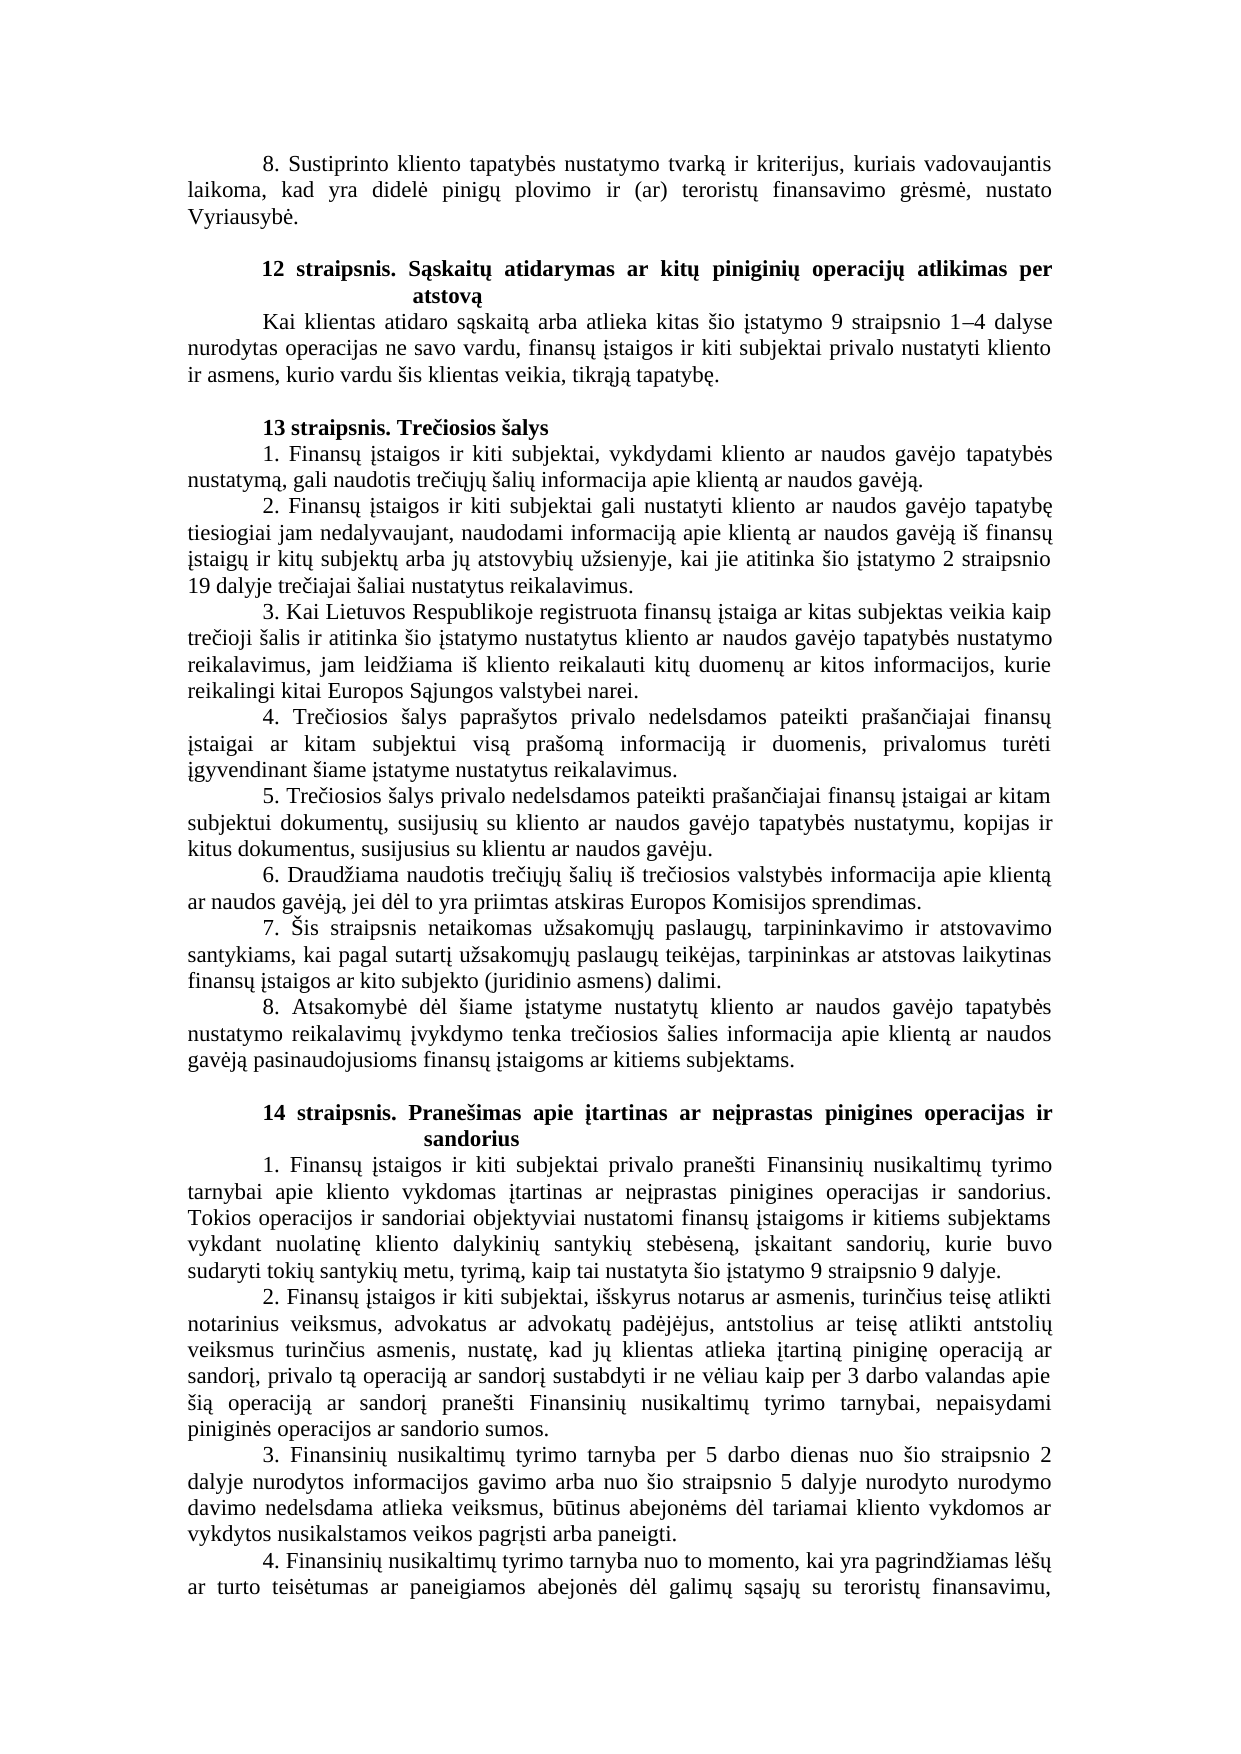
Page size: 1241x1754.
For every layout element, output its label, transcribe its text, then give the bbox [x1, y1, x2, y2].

text Kai klientas atidaro sąskaitą arba atlieka kitas šio įstatymo 9 straipsnio 1–4 dalyse nurodytas operacijas ne savo vardu, finansų įstaigos ir kiti subjektai privalo nustatyti kliento ir asmens, kurio vardu šis klientas veikia, tikrąją tapatybę. [187, 308, 1053, 387]
text 1. Finansų įstaigos ir kiti subjektai, vykdydami kliento ar naudos gavėjo tapatybės nustatymą, gali naudotis trečiųjų šalių informacija apie klientą ar naudos gavėją. [187, 440, 1053, 493]
text 4. Finansinių nusikaltimų tyrimo tarnyba nuo to momento, kai yra pagrindžiamas lėšų ar turto teisėtumas ar paneigiamos abejonės dėl galimų sąsajų su teroristų finansavimu, [187, 1547, 1053, 1599]
text 8. Sustiprinto kliento tapatybės nustatymo tvarką ir kriterijus, kuriais vadovaujantis laikoma, kad yra didelė pinigų plovimo ir (ar) teroristų finansavimo grėsmė, nustato Vyriausybė. [187, 150, 1053, 229]
text 2. Finansų įstaigos ir kiti subjektai, išskyrus notarus ar asmenis, turinčius teisę atlikti notarinius veiksmus, advokatus ar advokatų padėjėjus, antstolius ar teisę atlikti antstolių veiksmus turinčius asmenis, nustatę, kad jų klientas atlieka įtartiną piniginę operaciją ar sandorį, privalo tą operaciją ar sandorį sustabdyti ir ne vėliau kaip per 3 darbo valandas apie šią operaciją ar sandorį pranešti Finansinių nusikaltimų tyrimo tarnybai, nepaisydami piniginės operacijos ar sandorio sumos. [187, 1283, 1053, 1441]
text 3. Kai Lietuvos Respublikoje registruota finansų įstaiga ar kitas subjektas veikia kaip trečioji šalis ir atitinka šio įstatymo nustatytus kliento ar naudos gavėjo tapatybės nustatymo reikalavimus, jam leidžiama iš kliento reikalauti kitų duomenų ar kitos informacijos, kurie reikalingi kitai Europos Sąjungos valstybei narei. [187, 598, 1053, 703]
text 14 straipsnis. Pranešimas apie įtartinas ar neįprastas pinigines operacijas ir sandorius [262, 1099, 1053, 1151]
text 2. Finansų įstaigos ir kiti subjektai gali nustatyti kliento ar naudos gavėjo tapatybę tiesiogiai jam nedalyvaujant, naudodami informaciją apie klientą ar naudos gavėją iš finansų įstaigų ir kitų subjektų arba jų atstovybių užsienyje, kai jie atitinka šio įstatymo 2 straipsnio 19 dalyje trečiajai šaliai nustatytus reikalavimus. [187, 493, 1053, 598]
text 13 straipsnis. Trečiosios šalys [187, 413, 1053, 440]
text 4. Trečiosios šalys paprašytos privalo nedelsdamos pateikti prašančiajai finansų įstaigai ar kitam subjektui visą prašomą informaciją ir duomenis, privalomus turėti įgyvendinant šiame įstatyme nustatytus reikalavimus. [187, 703, 1053, 782]
text 5. Trečiosios šalys privalo nedelsdamos pateikti prašančiajai finansų įstaigai ar kitam subjektui dokumentų, susijusių su kliento ar naudos gavėjo tapatybės nustatymu, kopijas ir kitus dokumentus, susijusius su klientu ar naudos gavėju. [187, 782, 1053, 862]
text 3. Finansinių nusikaltimų tyrimo tarnyba per 5 darbo dienas nuo šio straipsnio 2 dalyje nurodytos informacijos gavimo arba nuo šio straipsnio 5 dalyje nurodyto nurodymo davimo nedelsdama atlieka veiksmus, būtinus abejonėms dėl tariamai kliento vykdomos ar vykdytos nusikalstamos veikos pagrįsti arba paneigti. [187, 1441, 1053, 1547]
text 8. Atsakomybė dėl šiame įstatyme nustatytų kliento ar naudos gavėjo tapatybės nustatymo reikalavimų įvykdymo tenka trečiosios šalies informacija apie klientą ar naudos gavėją pasinaudojusioms finansų įstaigoms ar kitiems subjektams. [187, 993, 1053, 1072]
text 7. Šis straipsnis netaikomas užsakomųjų paslaugų, tarpininkavimo ir atstovavimo santykiams, kai pagal sutartį užsakomųjų paslaugų teikėjas, tarpininkas ar atstovas laikytinas finansų įstaigos ar kito subjekto (juridinio asmens) dalimi. [187, 914, 1053, 993]
text 1. Finansų įstaigos ir kiti subjektai privalo pranešti Finansinių nusikaltimų tyrimo tarnybai apie kliento vykdomas įtartinas ar neįprastas pinigines operacijas ir sandorius. Tokios operacijos ir sandoriai objektyviai nustatomi finansų įstaigoms ir kitiems subjektams vykdant nuolatinę kliento dalykinių santykių stebėseną, įskaitant sandorių, kurie buvo sudaryti tokių santykių metu, tyrimą, kaip tai nustatyta šio įstatymo 9 straipsnio 9 dalyje. [187, 1151, 1053, 1283]
text 6. Draudžiama naudotis trečiųjų šalių iš trečiosios valstybės informacija apie klientą ar naudos gavėją, jei dėl to yra priimtas atskiras Europos Komisijos sprendimas. [187, 862, 1053, 914]
text 12 straipsnis. Sąskaitų atidarymas ar kitų piniginių operacijų atlikimas per atstovą [261, 255, 1053, 308]
